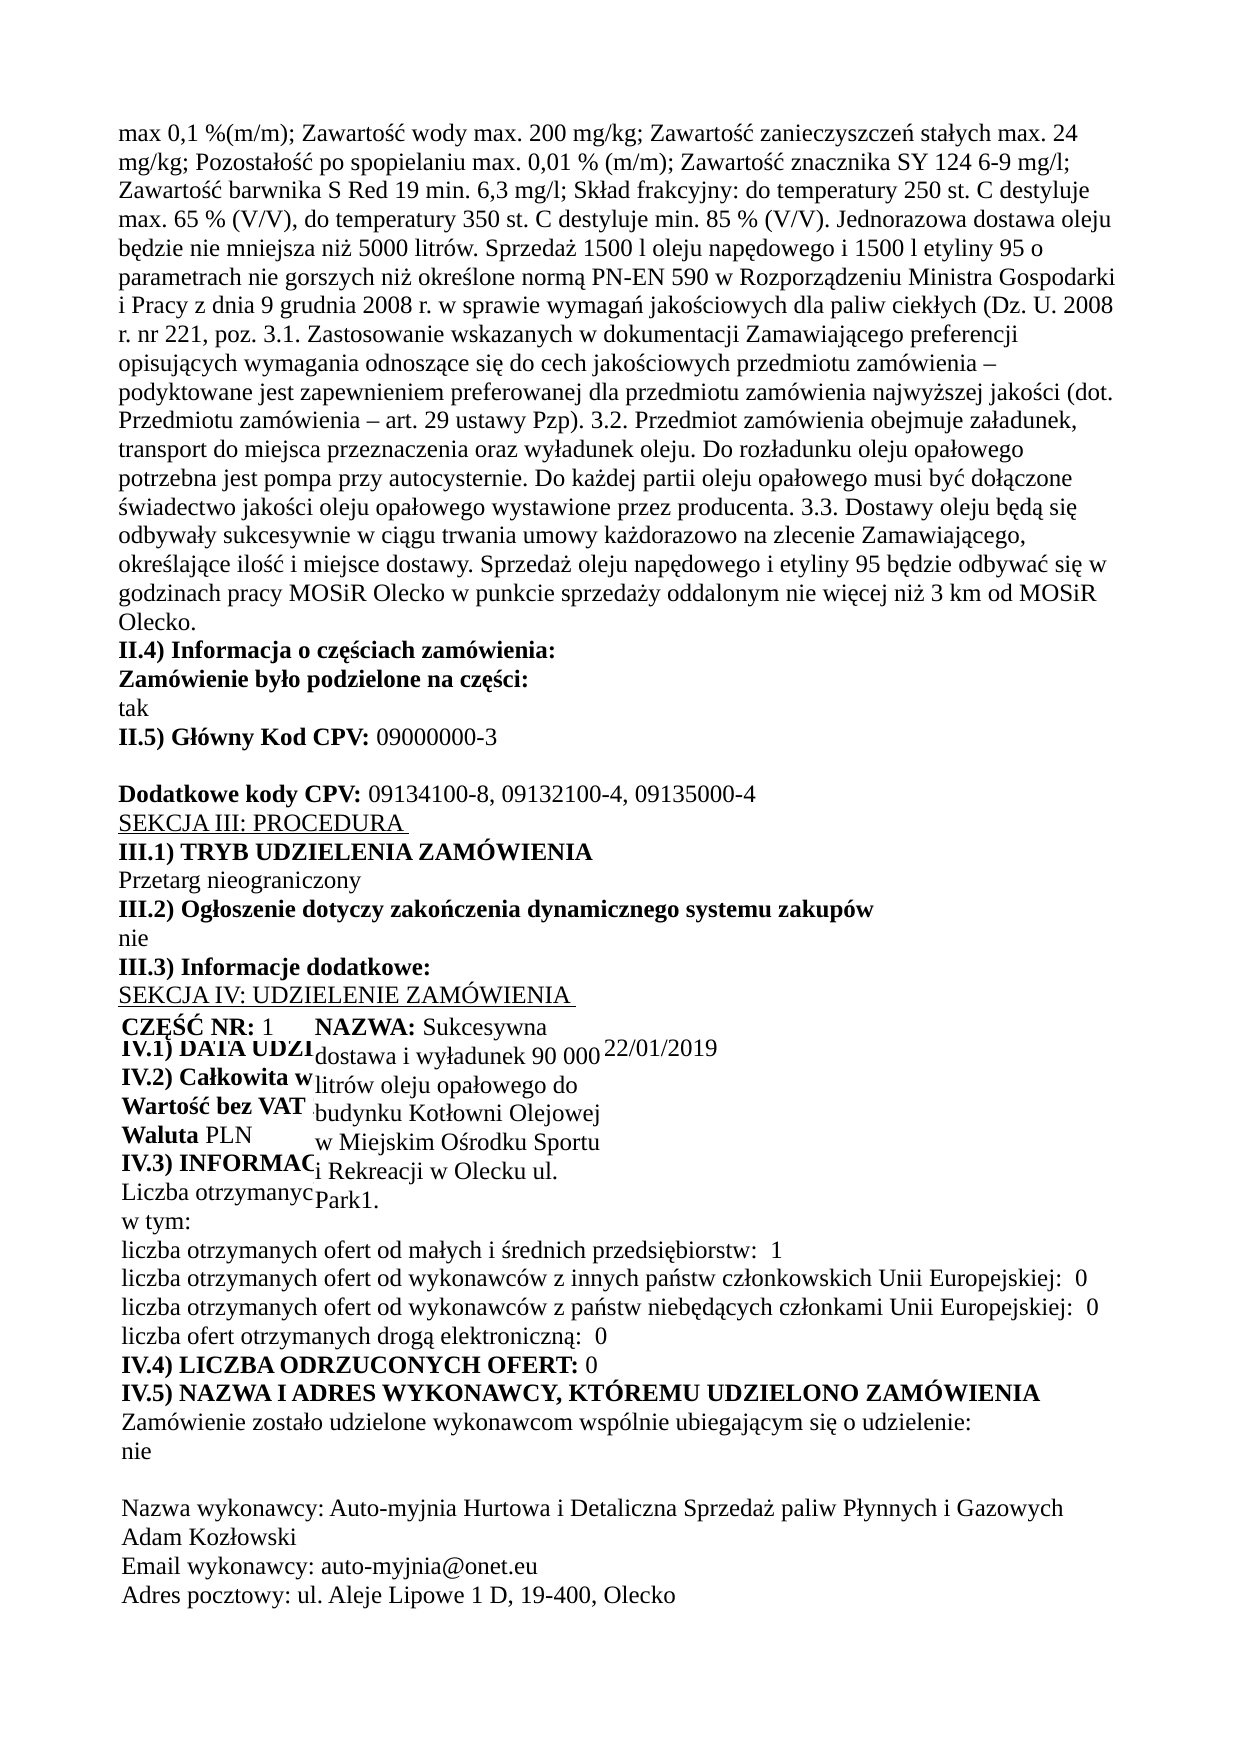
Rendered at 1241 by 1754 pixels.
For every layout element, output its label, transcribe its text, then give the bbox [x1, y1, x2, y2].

text tak [118, 693, 1122, 722]
text max 0,1 %(m/m); Zawartość wody max. 200 mg/kg; Zawartość zanieczyszczeń stałych max. 24 mg/kg; Pozostałość po spopielaniu max. 0,01 % (m/m); Zawartość znacznika SY 124 6-9 mg/l; Zawartość barwnika S Red 19 min. 6,3 mg/l; Skład frakcyjny: do temperatury 250 st. C destyluje max. 65 % (V/V), do temperatury 350 st. C destyluje min. 85 % (V/V). Jednorazowa dostawa oleju będzie nie mniejsza niż 5000 litrów. Sprzedaż 1500 l oleju napędowego i 1500 l etyliny 95 o parametrach nie gorszych niż określone normą PN-EN 590 w Rozporządzeniu Ministra Gospodarki i Pracy z dnia 9 grudnia 2008 r. w sprawie wymagań jakościowych dla paliw ciekłych (Dz. U. 2008 r. nr 221, poz. 3.1. Zastosowanie wskazanych w dokumentacji Zamawiającego preferencji opisujących wymagania odnoszące się do cech jakościowych przedmiotu zamówienia – podyktowane jest zapewnieniem preferowanej dla przedmiotu zamówienia najwyższej jakości (dot. Przedmiotu zamówienia – art. 29 ustawy Pzp). 3.2. Przedmiot zamówienia obejmuje załadunek, transport do miejsca przeznaczenia oraz wyładunek oleju. Do rozładunku oleju opałowego potrzebna jest pompa przy autocysternie. Do każdej partii oleju opałowego musi być dołączone świadectwo jakości oleju opałowego wystawione przez producenta. 3.3. Dostawy oleju będą się odbywały sukcesywnie w ciągu trwania umowy każdorazowo na zlecenie Zamawiającego, określające ilość i miejsce dostawy. Sprzedaż oleju napędowego i etyliny 95 będzie odbywać się w godzinach pracy MOSiR Olecko w punkcie sprzedaży oddalonym nie więcej niż 3 km od MOSiR Olecko. [118, 118, 1122, 636]
table_header [318, 1111, 323, 1120]
text II.4) Informacja o częściach zamówienia: Zamówienie było podzielone na części: [118, 636, 1122, 693]
text Przetarg nieograniczony [118, 866, 1122, 894]
table_cell IV.1) DATA UDZIELENIA ZAMÓWIENIA: 22/01/2019 IV.2) Całkowita wartość zamówienia Wartość bez VAT 210731.71 Waluta PLN IV.3) INFORMACJE O OFERTACH Liczba otrzymanych ofert: 1 w tym: liczba otrzymanych ofert od małych i średnich przedsiębiorstw: 1 liczba otrzymanych ofert od wykonawców z innych państw członkowskich Unii Europejskiej: 0 liczba otrzymanych ofert od wykonawców z państw niebędących członkami Unii Europejskiej: 0 liczba ofert otrzymanych drogą elektroniczną: 0 IV.4) LICZBA ODRZUCONYCH OFERT: 0 IV.5) NAZWA I ADRES WYKONAWCY, KTÓREMU UDZIELONO ZAMÓWIENIA Zamówienie zostało udzielone wykonawcom wspólnie ubiegającym się o udzielenie: nie Nazwa wykonawcy: Auto-myjnia Hurtowa i Detaliczna Sprzedaż paliw Płynnych i Gazowych Adam Kozłowski Email wykonawcy: auto-myjnia@onet.eu Adres pocztowy: ul. Aleje Lipowe 1 D, 19-400, Olecko Kod pocztowy: 19-400 Miejscowość: Olecko Kraj/woj.: warmińsko - mazurskie Wykonawca jest małym/średnim przedsiębiorcą: tak Wykonawca pochodzi z innego państwa członkowskiego Unii Europejskiej: nie Wykonawca pochodzi z innego państwa nie będącego członkiem Unii Europejskiej: nie IV.6) INFORMACJA O CENIE WYBRANEJ OFERTY/ WARTOŚCI ZAWARTEJ UMOWY ORAZ O OFERTACH Z NAJNIŻSZĄ I NAJWYŻSZĄ CENĄ/KOSZTEM Cena wybranej oferty/wartość umowy 210731.71 Oferta z najniższą ceną/kosztem 210731.71 Oferta z najwyższą ceną/kosztem 210731.71 Waluta: PLN IV.7) Informacje na temat podwykonawstwa Wykonawca przewiduje powierzenie wykonania części zamówienia podwykonawcy/podwykonawcom nie Wartość lub procentowa część zamówienia, jaka zostanie powierzona podwykonawcy lub podwykonawcom: IV.8) Informacje dodatkowe: [118, 1214, 1122, 1611]
table_cell IV.1) DATA UDZIELENIA ZAMÓWIENIA: 22/01/2019 IV.2) Całkowita wartość zamówienia Wartość bez VAT 210731.71 Waluta PLN IV.3) INFORMACJE O OFERTACH Liczba otrzymanych ofert: 1 w tym: liczba otrzymanych ofert od małych i średnich przedsiębiorstw: 1 liczba otrzymanych ofert od wykonawców z innych państw członkowskich Unii Europejskiej: 0 liczba otrzymanych ofert od wykonawców z państw niebędących członkami Unii Europejskiej: 0 liczba ofert otrzymanych drogą elektroniczną: 0 IV.4) LICZBA ODRZUCONYCH OFERT: 0 IV.5) NAZWA I ADRES WYKONAWCY, KTÓREMU UDZIELONO ZAMÓWIENIA Zamówienie zostało udzielone wykonawcom wspólnie ubiegającym się o udzielenie: nie Nazwa wykonawcy: Auto-myjnia Hurtowa i Detaliczna Sprzedaż paliw Płynnych i Gazowych Adam Kozłowski Email wykonawcy: auto-myjnia@onet.eu Adres pocztowy: ul. Aleje Lipowe 1 D, 19-400, Olecko Kod pocztowy: 19-400 Miejscowość: Olecko Kraj/woj.: warmińsko - mazurskie Wykonawca jest małym/średnim przedsiębiorcą: tak Wykonawca pochodzi z innego państwa członkowskiego Unii Europejskiej: nie Wykonawca pochodzi z innego państwa nie będącego członkiem Unii Europejskiej: nie IV.6) INFORMACJA O CENIE WYBRANEJ OFERTY/ WARTOŚCI ZAWARTEJ UMOWY ORAZ O OFERTACH Z NAJNIŻSZĄ I NAJWYŻSZĄ CENĄ/KOSZTEM Cena wybranej oferty/wartość umowy 210731.71 Oferta z najniższą ceną/kosztem 210731.71 Oferta z najwyższą ceną/kosztem 210731.71 Waluta: PLN IV.7) Informacje na temat podwykonawstwa Wykonawca przewiduje powierzenie wykonania części zamówienia podwykonawcy/podwykonawcom nie Wartość lub procentowa część zamówienia, jaka zostanie powierzona podwykonawcy lub podwykonawcom: IV.8) Informacje dodatkowe: [118, 1031, 314, 1213]
table_header [118, 1009, 608, 1213]
text III.2) Ogłoszenie dotyczy zakończenia dynamicznego systemu zakupów [118, 894, 1122, 923]
text SEKCJA IV: UDZIELENIE ZAMÓWIENIA [118, 981, 1122, 1009]
text Dodatkowe kody CPV: 09134100-8, 09132100-4, 09135000-4 [118, 779, 1122, 808]
table_cell [608, 1020, 1122, 1031]
table_cell IV.1) DATA UDZIELENIA ZAMÓWIENIA: 22/01/2019 IV.2) Całkowita wartość zamówienia Wartość bez VAT 210731.71 Waluta PLN IV.3) INFORMACJE O OFERTACH Liczba otrzymanych ofert: 1 w tym: liczba otrzymanych ofert od małych i średnich przedsiębiorstw: 1 liczba otrzymanych ofert od wykonawców z innych państw członkowskich Unii Europejskiej: 0 liczba otrzymanych ofert od wykonawców z państw niebędących członkami Unii Europejskiej: 0 liczba ofert otrzymanych drogą elektroniczną: 0 IV.4) LICZBA ODRZUCONYCH OFERT: 0 IV.5) NAZWA I ADRES WYKONAWCY, KTÓREMU UDZIELONO ZAMÓWIENIA Zamówienie zostało udzielone wykonawcom wspólnie ubiegającym się o udzielenie: nie Nazwa wykonawcy: Auto-myjnia Hurtowa i Detaliczna Sprzedaż paliw Płynnych i Gazowych Adam Kozłowski Email wykonawcy: auto-myjnia@onet.eu Adres pocztowy: ul. Aleje Lipowe 1 D, 19-400, Olecko Kod pocztowy: 19-400 Miejscowość: Olecko Kraj/woj.: warmińsko - mazurskie Wykonawca jest małym/średnim przedsiębiorcą: tak Wykonawca pochodzi z innego państwa członkowskiego Unii Europejskiej: nie Wykonawca pochodzi z innego państwa nie będącego członkiem Unii Europejskiej: nie IV.6) INFORMACJA O CENIE WYBRANEJ OFERTY/ WARTOŚCI ZAWARTEJ UMOWY ORAZ O OFERTACH Z NAJNIŻSZĄ I NAJWYŻSZĄ CENĄ/KOSZTEM Cena wybranej oferty/wartość umowy 210731.71 Oferta z najniższą ceną/kosztem 210731.71 Oferta z najwyższą ceną/kosztem 210731.71 Waluta: PLN IV.7) Informacje na temat podwykonawstwa Wykonawca przewiduje powierzenie wykonania części zamówienia podwykonawcy/podwykonawcom nie Wartość lub procentowa część zamówienia, jaka zostanie powierzona podwykonawcy lub podwykonawcom: IV.8) Informacje dodatkowe: [605, 1031, 1122, 1213]
text nie [118, 923, 1122, 952]
table_header [608, 1009, 1122, 1020]
text III.3) Informacje dodatkowe: [118, 952, 1122, 981]
text II.5) Główny Kod CPV: 09000000-3 [118, 722, 1122, 751]
text SEKCJA III: PROCEDURA [118, 808, 1122, 837]
text III.1) TRYB UDZIELENIA ZAMÓWIENIA [118, 837, 1122, 866]
